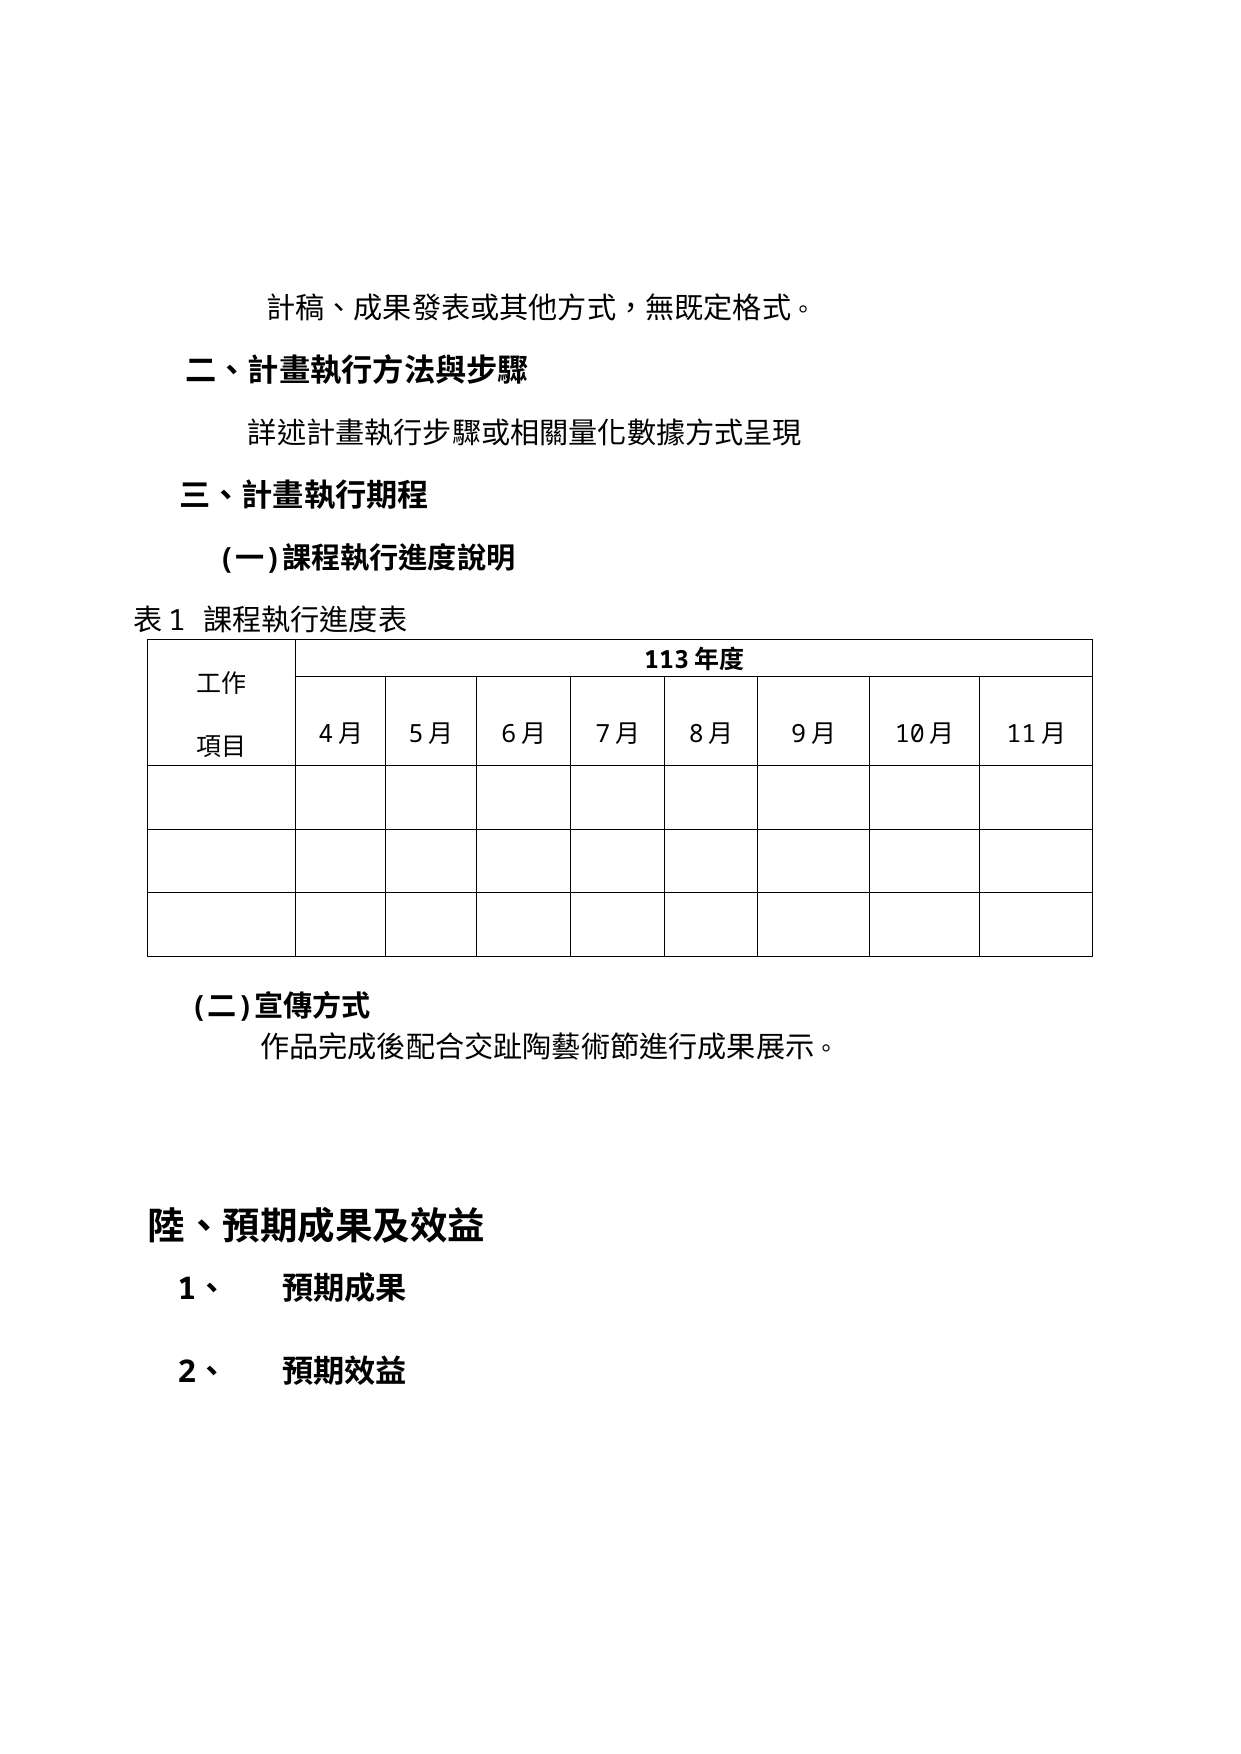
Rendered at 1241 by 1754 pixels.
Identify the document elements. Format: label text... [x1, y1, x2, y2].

table_header 工作 項目 [148, 640, 295, 765]
table_cell 7月 [571, 677, 664, 765]
table_cell [296, 830, 385, 892]
table_cell 10月 [870, 677, 979, 765]
table_cell [386, 893, 476, 956]
text 計稿、成果發表或其他方式，無既定格式。 [148, 264, 1093, 326]
table_cell [571, 893, 664, 956]
list 預期成果 [177, 1262, 1093, 1308]
table_cell [665, 830, 757, 892]
table_cell [296, 893, 385, 956]
table_cell [477, 766, 570, 828]
table_cell 11月 [980, 677, 1092, 765]
table_cell [477, 893, 570, 956]
table_cell [571, 830, 664, 892]
table_cell [758, 893, 869, 956]
table_cell 9月 [758, 677, 869, 765]
table_cell [980, 830, 1092, 892]
table_cell [665, 893, 757, 956]
text 三、計畫執行期程 [148, 451, 1093, 514]
table_cell [870, 830, 979, 892]
table_cell [870, 893, 979, 956]
table_cell [386, 830, 476, 892]
table_cell 8月 [665, 677, 757, 765]
table_header 113年度 [296, 640, 1092, 676]
table_cell [758, 766, 869, 828]
table_cell 5月 [386, 677, 476, 765]
text 二、計畫執行方法與步驟 [148, 326, 1093, 389]
text 作品完成後配合交趾陶藝術節進行成果展示。 [172, 1024, 1093, 1066]
table_cell [148, 766, 295, 828]
text 詳述計畫執行步驟或相關量化數據方式呈現 [148, 389, 1093, 451]
table_cell [980, 893, 1092, 956]
table_cell [665, 766, 757, 828]
table_cell 6月 [477, 677, 570, 765]
table_cell [296, 766, 385, 828]
text (二)宣傳方式 [172, 983, 1093, 1024]
text 陸、預期成果及效益 [148, 1181, 1093, 1244]
table_cell [571, 766, 664, 828]
table_cell 4月 [296, 677, 385, 765]
table_cell [477, 830, 570, 892]
text (一)課程執行進度說明 [148, 514, 1093, 576]
table_cell [386, 766, 476, 828]
table_cell [148, 830, 295, 892]
text 表1 課程執行進度表 [133, 576, 1093, 639]
table_cell [870, 766, 979, 828]
table_cell [758, 830, 869, 892]
list 預期效益 [177, 1346, 1093, 1392]
table_cell [980, 766, 1092, 828]
table_cell [148, 893, 295, 956]
